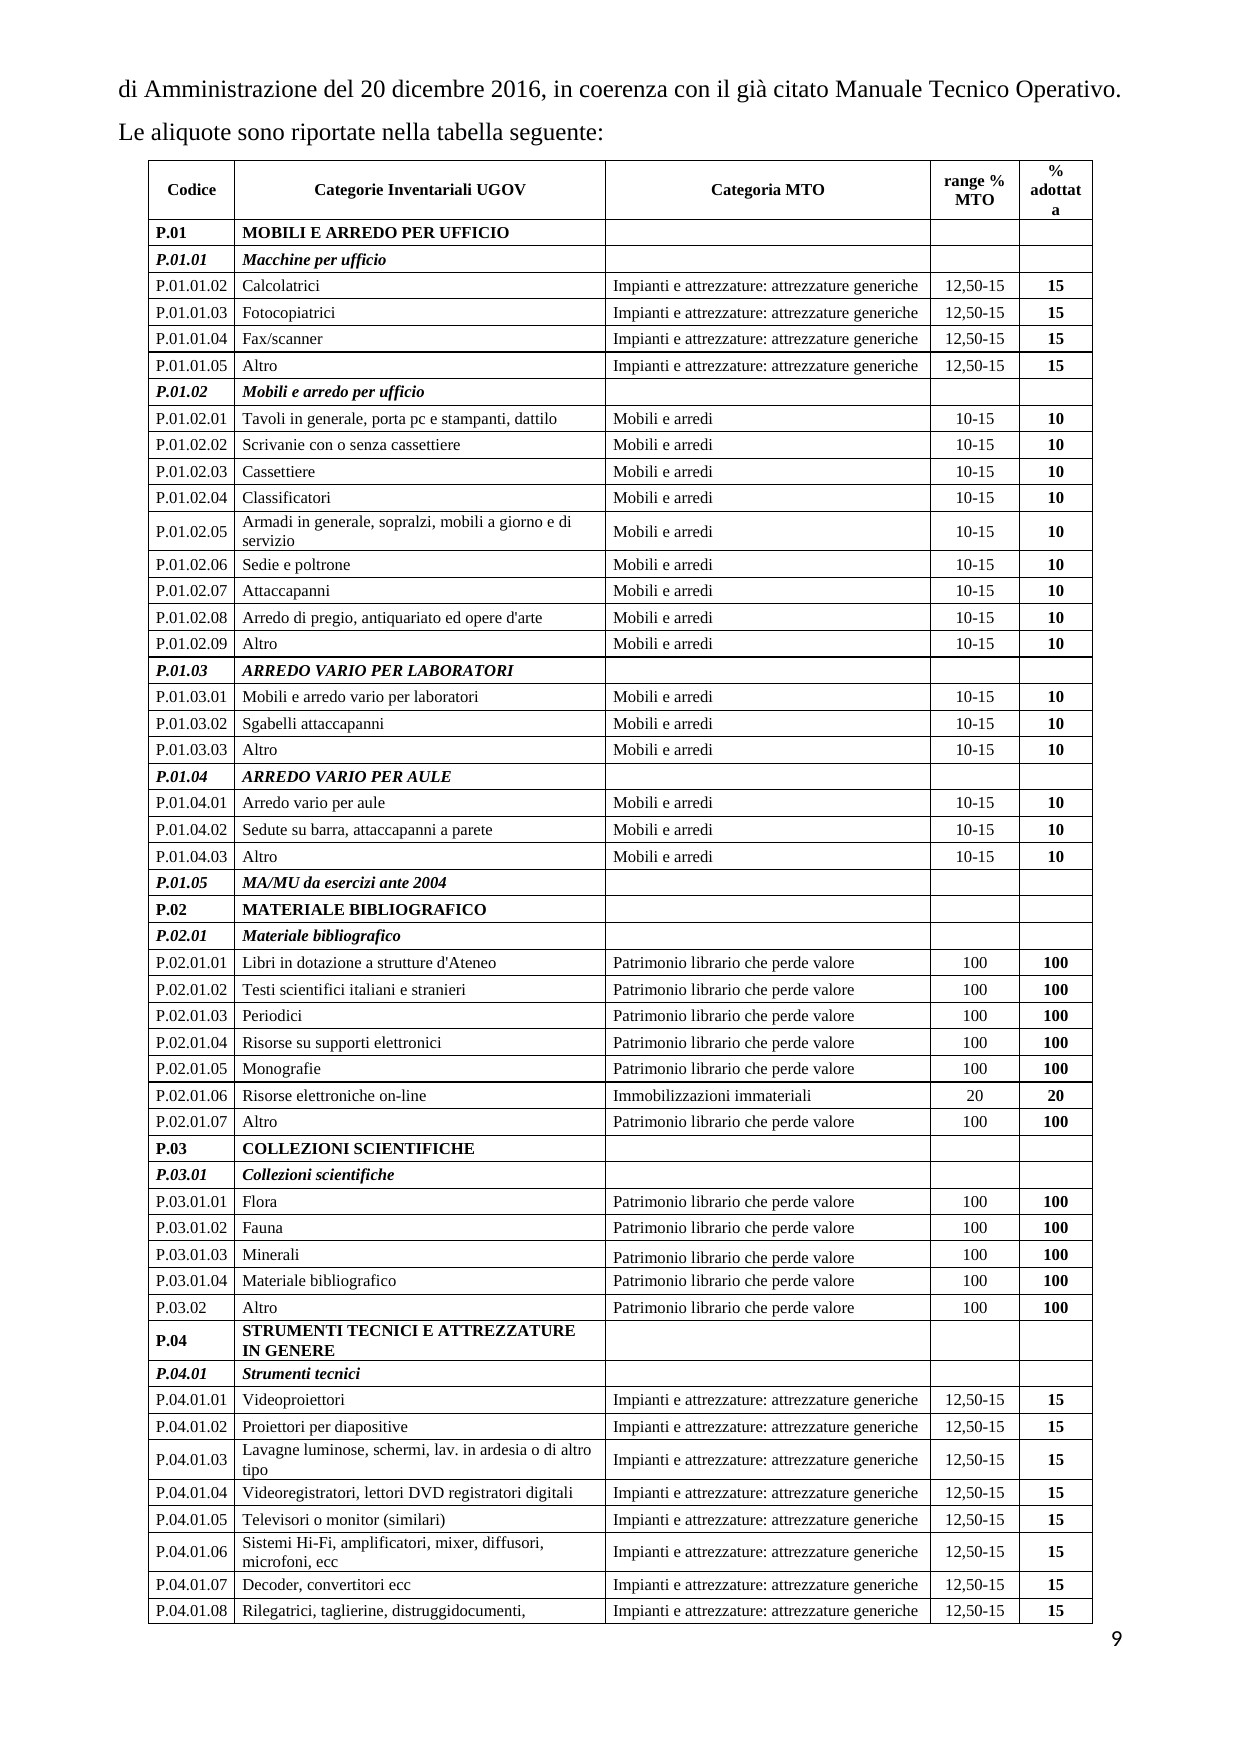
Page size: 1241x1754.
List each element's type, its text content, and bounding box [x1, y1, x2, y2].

table_cell P.01.02.03 [149, 459, 234, 484]
table_cell Proiettori per diapositive [235, 1414, 605, 1439]
table_cell [931, 870, 1019, 895]
table_cell P.03.01.04 [149, 1268, 234, 1293]
table_cell [931, 1361, 1019, 1386]
table_cell 12,50-15 [931, 1572, 1019, 1598]
table_cell Mobili e arredo vario per laboratori [235, 684, 605, 709]
table_cell 20 [1020, 1083, 1092, 1108]
table_cell 10-15 [931, 432, 1019, 458]
table_cell Impianti e attrezzature: attrezzature generiche [606, 1599, 930, 1623]
table_cell 100 [931, 1003, 1019, 1028]
table_cell 15 [1020, 299, 1092, 325]
table_cell Fotocopiatrici [235, 299, 605, 325]
table_cell [931, 220, 1019, 245]
text di Amministrazione del 20 dicembre 2016, in coerenza con il già citato Manuale Tecnico Operativo. Le aliquote sono riportate nella tabella seguente: [118, 74, 1122, 146]
table_cell Lavagne luminose, schermi, lav. in ardesia o di altro tipo [235, 1440, 605, 1478]
table_cell P.02.01.03 [149, 1003, 234, 1028]
table_cell [606, 923, 930, 948]
table_cell P.01.04.03 [149, 843, 234, 869]
table_cell [606, 379, 930, 404]
table_cell [1020, 246, 1092, 272]
table_cell Mobili e arredi [606, 737, 930, 763]
table_cell Patrimonio librario che perde valore [606, 1268, 930, 1293]
table_cell 10-15 [931, 604, 1019, 630]
table_cell 10-15 [931, 790, 1019, 816]
table_cell P.03 [149, 1136, 234, 1161]
table_cell P.01.02.04 [149, 485, 234, 511]
table_cell 10-15 [931, 485, 1019, 511]
table_cell 15 [1020, 326, 1092, 351]
table_cell Mobili e arredi [606, 459, 930, 484]
table_cell P.02.01.05 [149, 1056, 234, 1081]
table_cell [931, 1136, 1019, 1161]
table_cell Risorse su supporti elettronici [235, 1029, 605, 1055]
table_cell 100 [931, 1215, 1019, 1240]
table_cell P.04 [149, 1321, 234, 1359]
table_cell Videoregistratori, lettori DVD registratori digitali [235, 1480, 605, 1505]
table_cell P.04.01.03 [149, 1440, 234, 1478]
table_cell MOBILI E ARREDO PER UFFICIO [235, 220, 605, 245]
table_cell COLLEZIONI SCIENTIFICHE [235, 1136, 605, 1161]
table_cell P.02 [149, 896, 234, 922]
table_cell Monografie [235, 1056, 605, 1081]
table_cell P.01.01.02 [149, 273, 234, 298]
table_cell Patrimonio librario che perde valore [606, 1215, 930, 1240]
table_cell [1020, 220, 1092, 245]
table_cell Minerali [235, 1241, 605, 1267]
table_cell Scrivanie con o senza cassettiere [235, 432, 605, 458]
table_cell 10 [1020, 711, 1092, 736]
table_cell [931, 1321, 1019, 1359]
table_cell P.01.03.02 [149, 711, 234, 736]
table_cell Mobili e arredi [606, 631, 930, 656]
table_cell P.01.02.02 [149, 432, 234, 458]
table_cell 12,50-15 [931, 273, 1019, 298]
table_cell P.03.02 [149, 1295, 234, 1320]
table_cell P.04.01.07 [149, 1572, 234, 1598]
table_cell 15 [1020, 1506, 1092, 1532]
table_cell Mobili e arredi [606, 604, 930, 630]
table_cell Sedie e poltrone [235, 551, 605, 577]
table_cell P.01.04.02 [149, 817, 234, 842]
table_cell ARREDO VARIO PER AULE [235, 764, 605, 789]
table_cell 100 [931, 1268, 1019, 1293]
table_cell Sedute su barra, attaccapanni a parete [235, 817, 605, 842]
table_cell Fauna [235, 1215, 605, 1240]
table_cell P.01.05 [149, 870, 234, 895]
table_cell Impianti e attrezzature: attrezzature generiche [606, 1480, 930, 1505]
table_cell Impianti e attrezzature: attrezzature generiche [606, 1533, 930, 1571]
table_cell 10 [1020, 790, 1092, 816]
table_cell Sistemi Hi-Fi, amplificatori, mixer, diffusori, microfoni, ecc [235, 1533, 605, 1571]
table_cell P.01.03.01 [149, 684, 234, 709]
table_cell [931, 896, 1019, 922]
table_cell 10-15 [931, 684, 1019, 709]
table_cell Altro [235, 737, 605, 763]
table_cell Sgabelli attaccapanni [235, 711, 605, 736]
table_cell 10 [1020, 512, 1092, 550]
table_cell Altro [235, 631, 605, 656]
table_cell [1020, 1162, 1092, 1188]
table_cell Macchine per ufficio [235, 246, 605, 272]
table_cell 10-15 [931, 406, 1019, 431]
table_cell Decoder, convertitori ecc [235, 1572, 605, 1598]
table_header % adottata [1020, 161, 1092, 218]
table_cell 10 [1020, 551, 1092, 577]
table_cell Arredo vario per aule [235, 790, 605, 816]
table_cell Impianti e attrezzature: attrezzature generiche [606, 273, 930, 298]
table_cell Mobili e arredi [606, 406, 930, 431]
table_header Categorie Inventariali UGOV [235, 161, 605, 218]
table_cell Mobili e arredo per ufficio [235, 379, 605, 404]
table_cell Patrimonio librario che perde valore [606, 1241, 930, 1267]
table_cell 10-15 [931, 843, 1019, 869]
table_cell 15 [1020, 1572, 1092, 1598]
table_cell Patrimonio librario che perde valore [606, 1029, 930, 1055]
table_cell MA/MU da esercizi ante 2004 [235, 870, 605, 895]
table_cell Flora [235, 1189, 605, 1214]
table_cell P.03.01.03 [149, 1241, 234, 1267]
table_cell 100 [1020, 1189, 1092, 1214]
table_cell 12,50-15 [931, 1533, 1019, 1571]
table_cell Mobili e arredi [606, 551, 930, 577]
table_cell 15 [1020, 1533, 1092, 1571]
table_cell 10-15 [931, 817, 1019, 842]
table_cell [606, 246, 930, 272]
table_cell 15 [1020, 1387, 1092, 1413]
table_cell 10 [1020, 817, 1092, 842]
table_cell Impianti e attrezzature: attrezzature generiche [606, 326, 930, 351]
table_cell P.01.02 [149, 379, 234, 404]
table_cell P.01.02.08 [149, 604, 234, 630]
table_cell P.01.01.03 [149, 299, 234, 325]
table_cell [606, 1136, 930, 1161]
table_cell Attaccapanni [235, 578, 605, 603]
table_cell P.04.01 [149, 1361, 234, 1386]
table_cell P.01.02.01 [149, 406, 234, 431]
table_cell 15 [1020, 1480, 1092, 1505]
table_cell P.01.04 [149, 764, 234, 789]
table_cell 10 [1020, 604, 1092, 630]
table_cell Arredo di pregio, antiquariato ed opere d'arte [235, 604, 605, 630]
table_cell P.03.01 [149, 1162, 234, 1188]
table_cell 12,50-15 [931, 326, 1019, 351]
table_cell [1020, 764, 1092, 789]
table_cell 100 [931, 1241, 1019, 1267]
table_cell P.04.01.08 [149, 1599, 234, 1623]
table_cell [931, 764, 1019, 789]
table_cell 100 [931, 1029, 1019, 1055]
table_cell P.01.03.03 [149, 737, 234, 763]
table_cell P.03.01.02 [149, 1215, 234, 1240]
table_cell [606, 220, 930, 245]
table_cell 10 [1020, 432, 1092, 458]
table_cell P.01.01.04 [149, 326, 234, 351]
table_cell Mobili e arredi [606, 711, 930, 736]
table_cell [1020, 923, 1092, 948]
table_cell 100 [1020, 1003, 1092, 1028]
table_cell Altro [235, 843, 605, 869]
table_cell Altro [235, 1295, 605, 1320]
table_cell Patrimonio librario che perde valore [606, 976, 930, 1002]
table_cell Videoproiettori [235, 1387, 605, 1413]
table_header range % MTO [931, 161, 1019, 218]
table_cell Immobilizzazioni immateriali [606, 1083, 930, 1108]
table_cell [1020, 870, 1092, 895]
table_cell 12,50-15 [931, 1506, 1019, 1532]
table_cell P.01.03 [149, 658, 234, 683]
table_cell Patrimonio librario che perde valore [606, 1189, 930, 1214]
table_cell 100 [1020, 976, 1092, 1002]
table_cell Classificatori [235, 485, 605, 511]
table_cell [1020, 658, 1092, 683]
table_cell P.01.01 [149, 246, 234, 272]
table_cell Mobili e arredi [606, 790, 930, 816]
table_cell Cassettiere [235, 459, 605, 484]
table_cell Materiale bibliografico [235, 923, 605, 948]
table_cell Impianti e attrezzature: attrezzature generiche [606, 1387, 930, 1413]
table_cell [1020, 1136, 1092, 1161]
table_cell Strumenti tecnici [235, 1361, 605, 1386]
table_cell [606, 1321, 930, 1359]
table_cell P.04.01.04 [149, 1480, 234, 1505]
table_cell MATERIALE BIBLIOGRAFICO [235, 896, 605, 922]
table_cell 100 [1020, 1029, 1092, 1055]
table_cell Risorse elettroniche on-line [235, 1083, 605, 1108]
table_cell P.02.01.01 [149, 950, 234, 975]
table_header Codice [149, 161, 234, 218]
table_cell 20 [931, 1083, 1019, 1108]
table_cell 10-15 [931, 711, 1019, 736]
table_cell Altro [235, 353, 605, 378]
table_cell Libri in dotazione a strutture d'Ateneo [235, 950, 605, 975]
table_cell P.02.01.06 [149, 1083, 234, 1108]
table_cell [606, 764, 930, 789]
table_cell 10 [1020, 631, 1092, 656]
table_cell [931, 1162, 1019, 1188]
table_cell Testi scientifici italiani e stranieri [235, 976, 605, 1002]
table_cell 100 [1020, 1241, 1092, 1267]
table_cell Collezioni scientifiche [235, 1162, 605, 1188]
table_cell [931, 379, 1019, 404]
table_cell 10 [1020, 737, 1092, 763]
table_cell 15 [1020, 1599, 1092, 1623]
table_cell [606, 1162, 930, 1188]
table_cell 10-15 [931, 631, 1019, 656]
table_cell Patrimonio librario che perde valore [606, 1003, 930, 1028]
table_cell 100 [1020, 1215, 1092, 1240]
table_cell P.03.01.01 [149, 1189, 234, 1214]
table_cell STRUMENTI TECNICI E ATTREZZATURE IN GENERE [235, 1321, 605, 1359]
table_cell Materiale bibliografico [235, 1268, 605, 1293]
table_cell 12,50-15 [931, 299, 1019, 325]
table_cell P.04.01.02 [149, 1414, 234, 1439]
table_cell Periodici [235, 1003, 605, 1028]
table_cell 100 [931, 1056, 1019, 1081]
table_cell 10 [1020, 684, 1092, 709]
table_cell Impianti e attrezzature: attrezzature generiche [606, 1572, 930, 1598]
table_cell [931, 923, 1019, 948]
table_cell P.01.02.07 [149, 578, 234, 603]
table_cell 100 [1020, 1109, 1092, 1134]
table_cell 10 [1020, 578, 1092, 603]
table_cell Televisori o monitor (similari) [235, 1506, 605, 1532]
table_cell P.04.01.05 [149, 1506, 234, 1532]
table_cell Mobili e arredi [606, 843, 930, 869]
table_cell 10-15 [931, 512, 1019, 550]
table_cell Mobili e arredi [606, 578, 930, 603]
table_cell 100 [1020, 1056, 1092, 1081]
table_cell Mobili e arredi [606, 817, 930, 842]
table_cell Altro [235, 1109, 605, 1134]
table_cell ARREDO VARIO PER LABORATORI [235, 658, 605, 683]
table_cell Patrimonio librario che perde valore [606, 950, 930, 975]
table_cell 15 [1020, 1440, 1092, 1478]
table_cell 100 [931, 1295, 1019, 1320]
table_cell P.01.01.05 [149, 353, 234, 378]
table_cell Impianti e attrezzature: attrezzature generiche [606, 1414, 930, 1439]
table_cell 10 [1020, 459, 1092, 484]
table_cell [606, 896, 930, 922]
table_cell 10 [1020, 843, 1092, 869]
table_cell [1020, 896, 1092, 922]
table_cell 12,50-15 [931, 1440, 1019, 1478]
table_cell 15 [1020, 273, 1092, 298]
table_cell 12,50-15 [931, 1387, 1019, 1413]
table_cell Mobili e arredi [606, 512, 930, 550]
table_cell [1020, 1321, 1092, 1359]
table_header Categoria MTO [606, 161, 930, 218]
table_cell Calcolatrici [235, 273, 605, 298]
table_cell P.01.02.09 [149, 631, 234, 656]
table_cell 12,50-15 [931, 1480, 1019, 1505]
table_cell 10 [1020, 485, 1092, 511]
table_cell Impianti e attrezzature: attrezzature generiche [606, 1440, 930, 1478]
table_cell 10-15 [931, 737, 1019, 763]
table_cell P.01.02.06 [149, 551, 234, 577]
table_cell 100 [1020, 1295, 1092, 1320]
table_cell Armadi in generale, sopralzi, mobili a giorno e di servizio [235, 512, 605, 550]
table_cell P.02.01.07 [149, 1109, 234, 1134]
table_cell 100 [931, 976, 1019, 1002]
table_cell P.01.02.05 [149, 512, 234, 550]
table_cell 100 [1020, 1268, 1092, 1293]
table_cell 10-15 [931, 551, 1019, 577]
table_cell P.02.01 [149, 923, 234, 948]
table_cell 10 [1020, 406, 1092, 431]
table_cell 100 [1020, 950, 1092, 975]
table_cell 100 [931, 1189, 1019, 1214]
table_cell 12,50-15 [931, 1414, 1019, 1439]
table_cell [931, 246, 1019, 272]
table_cell Tavoli in generale, porta pc e stampanti, dattilo [235, 406, 605, 431]
table_cell Impianti e attrezzature: attrezzature generiche [606, 299, 930, 325]
table_cell Impianti e attrezzature: attrezzature generiche [606, 353, 930, 378]
table_cell Patrimonio librario che perde valore [606, 1295, 930, 1320]
table_cell [1020, 1361, 1092, 1386]
table_cell Patrimonio librario che perde valore [606, 1109, 930, 1134]
table_cell 15 [1020, 1414, 1092, 1439]
table_cell Mobili e arredi [606, 684, 930, 709]
table_cell 100 [931, 1109, 1019, 1134]
table_cell 12,50-15 [931, 353, 1019, 378]
table_cell [931, 658, 1019, 683]
table_cell P.04.01.06 [149, 1533, 234, 1571]
table_cell Fax/scanner [235, 326, 605, 351]
table_cell P.02.01.04 [149, 1029, 234, 1055]
table_cell Impianti e attrezzature: attrezzature generiche [606, 1506, 930, 1532]
table_cell 100 [931, 950, 1019, 975]
table_cell [1020, 379, 1092, 404]
table_cell Mobili e arredi [606, 432, 930, 458]
table_cell P.02.01.02 [149, 976, 234, 1002]
table_cell P.01.04.01 [149, 790, 234, 816]
table_cell 12,50-15 [931, 1599, 1019, 1623]
table_cell [606, 870, 930, 895]
table_cell Mobili e arredi [606, 485, 930, 511]
table_cell [606, 658, 930, 683]
table_cell 10-15 [931, 578, 1019, 603]
table_cell 15 [1020, 353, 1092, 378]
table_cell [606, 1361, 930, 1386]
table_cell 10-15 [931, 459, 1019, 484]
table_cell P.04.01.01 [149, 1387, 234, 1413]
table_cell P.01 [149, 220, 234, 245]
table_cell Patrimonio librario che perde valore [606, 1056, 930, 1081]
table_cell Rilegatrici, taglierine, distruggidocumenti, [235, 1599, 605, 1623]
